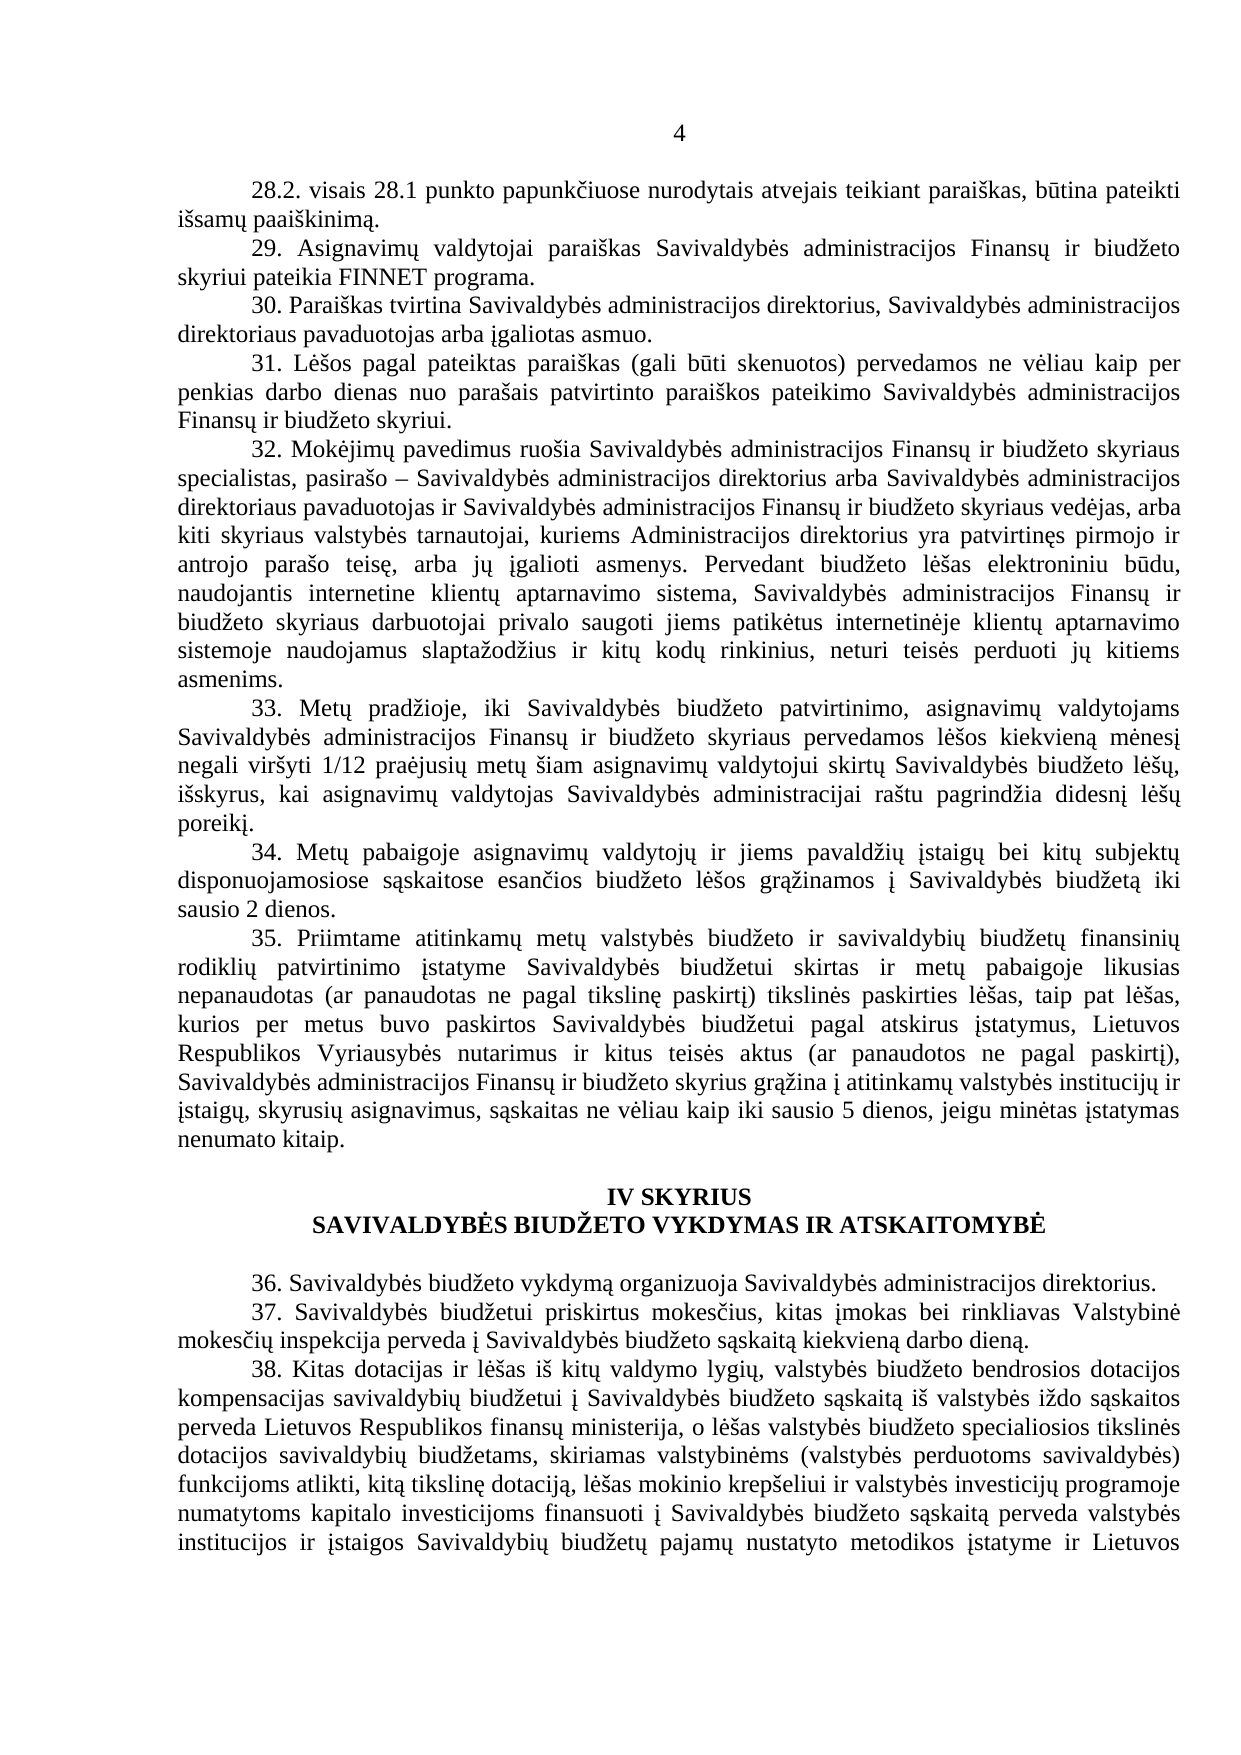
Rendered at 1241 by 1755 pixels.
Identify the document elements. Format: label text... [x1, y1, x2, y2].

text 30. Paraiškas tvirtina Savivaldybės administracijos direktorius, Savivaldybės administracijos direktoriaus pavaduotojas arba įgaliotas asmuo. [177, 291, 1181, 348]
text 32. Mokėjimų pavedimus ruošia Savivaldybės administracijos Finansų ir biudžeto skyriaus specialistas, pasirašo – Savivaldybės administracijos direktorius arba Savivaldybės administracijos direktoriaus pavaduotojas ir Savivaldybės administracijos Finansų ir biudžeto skyriaus vedėjas, arba kiti skyriaus valstybės tarnautojai, kuriems Administracijos direktorius yra patvirtinęs pirmojo ir antrojo parašo teisę, arba jų įgalioti asmenys. Pervedant biudžeto lėšas elektroniniu būdu, naudojantis internetine klientų aptarnavimo sistema, Savivaldybės administracijos Finansų ir biudžeto skyriaus darbuotojai privalo saugoti jiems patikėtus internetinėje klientų aptarnavimo sistemoje naudojamus slaptažodžius ir kitų kodų rinkinius, neturi teisės perduoti jų kitiems asmenims. [177, 434, 1181, 693]
text 28.2. visais 28.1 punkto papunkčiuose nurodytais atvejais teikiant paraiškas, būtina pateikti išsamų paaiškinimą. [177, 176, 1181, 233]
text 29. Asignavimų valdytojai paraiškas Savivaldybės administracijos Finansų ir biudžeto skyriui pateikia FINNET programa. [177, 233, 1181, 291]
text 37. Savivaldybės biudžetui priskirtus mokesčius, kitas įmokas bei rinkliavas Valstybinė mokesčių inspekcija perveda į Savivaldybės biudžeto sąskaitą kiekvieną darbo dieną. [177, 1297, 1181, 1354]
text 38. Kitas dotacijas ir lėšas iš kitų valdymo lygių, valstybės biudžeto bendrosios dotacijos kompensacijas savivaldybių biudžetui į Savivaldybės biudžeto sąskaitą iš valstybės iždo sąskaitos perveda Lietuvos Respublikos finansų ministerija, o lėšas valstybės biudžeto specialiosios tikslinės dotacijos savivaldybių biudžetams, skiriamas valstybinėms (valstybės perduotoms savivaldybės) funkcijoms atlikti, kitą tikslinę dotaciją, lėšas mokinio krepšeliui ir valstybės investicijų programoje numatytoms kapitalo investicijoms finansuoti į Savivaldybės biudžeto sąskaitą perveda valstybės institucijos ir įstaigos Savivaldybių biudžetų pajamų nustatyto metodikos įstatyme ir Lietuvos [177, 1354, 1181, 1556]
text 31. Lėšos pagal pateiktas paraiškas (gali būti skenuotos) pervedamos ne vėliau kaip per penkias darbo dienas nuo parašais patvirtinto paraiškos pateikimo Savivaldybės administracijos Finansų ir biudžeto skyriui. [177, 348, 1181, 434]
text 35. Priimtame atitinkamų metų valstybės biudžeto ir savivaldybių biudžetų finansinių rodiklių patvirtinimo įstatyme Savivaldybės biudžetui skirtas ir metų pabaigoje likusias nepanaudotas (ar panaudotas ne pagal tikslinę paskirtį) tikslinės paskirties lėšas, taip pat lėšas, kurios per metus buvo paskirtos Savivaldybės biudžetui pagal atskirus įstatymus, Lietuvos Respublikos Vyriausybės nutarimus ir kitus teisės aktus (ar panaudotos ne pagal paskirtį), Savivaldybės administracijos Finansų ir biudžeto skyrius grąžina į atitinkamų valstybės institucijų ir įstaigų, skyrusių asignavimus, sąskaitas ne vėliau kaip iki sausio 5 dienos, jeigu minėtas įstatymas nenumato kitaip. [177, 923, 1181, 1153]
text IV SKYRIUS [177, 1182, 1181, 1211]
text 33. Metų pradžioje, iki Savivaldybės biudžeto patvirtinimo, asignavimų valdytojams Savivaldybės administracijos Finansų ir biudžeto skyriaus pervedamos lėšos kiekvieną mėnesį negali viršyti 1/12 praėjusių metų šiam asignavimų valdytojui skirtų Savivaldybės biudžeto lėšų, išskyrus, kai asignavimų valdytojas Savivaldybės administracijai raštu pagrindžia didesnį lėšų poreikį. [177, 693, 1181, 837]
text 34. Metų pabaigoje asignavimų valdytojų ir jiems pavaldžių įstaigų bei kitų subjektų disponuojamosiose sąskaitose esančios biudžeto lėšos grąžinamos į Savivaldybės biudžetą iki sausio 2 dienos. [177, 837, 1181, 923]
text SAVIVALDYBĖS BIUDŽETO VYKDYMAS IR ATSKAITOMYBĖ [177, 1211, 1181, 1239]
text 36. Savivaldybės biudžeto vykdymą organizuoja Savivaldybės administracijos direktorius. [177, 1268, 1181, 1297]
